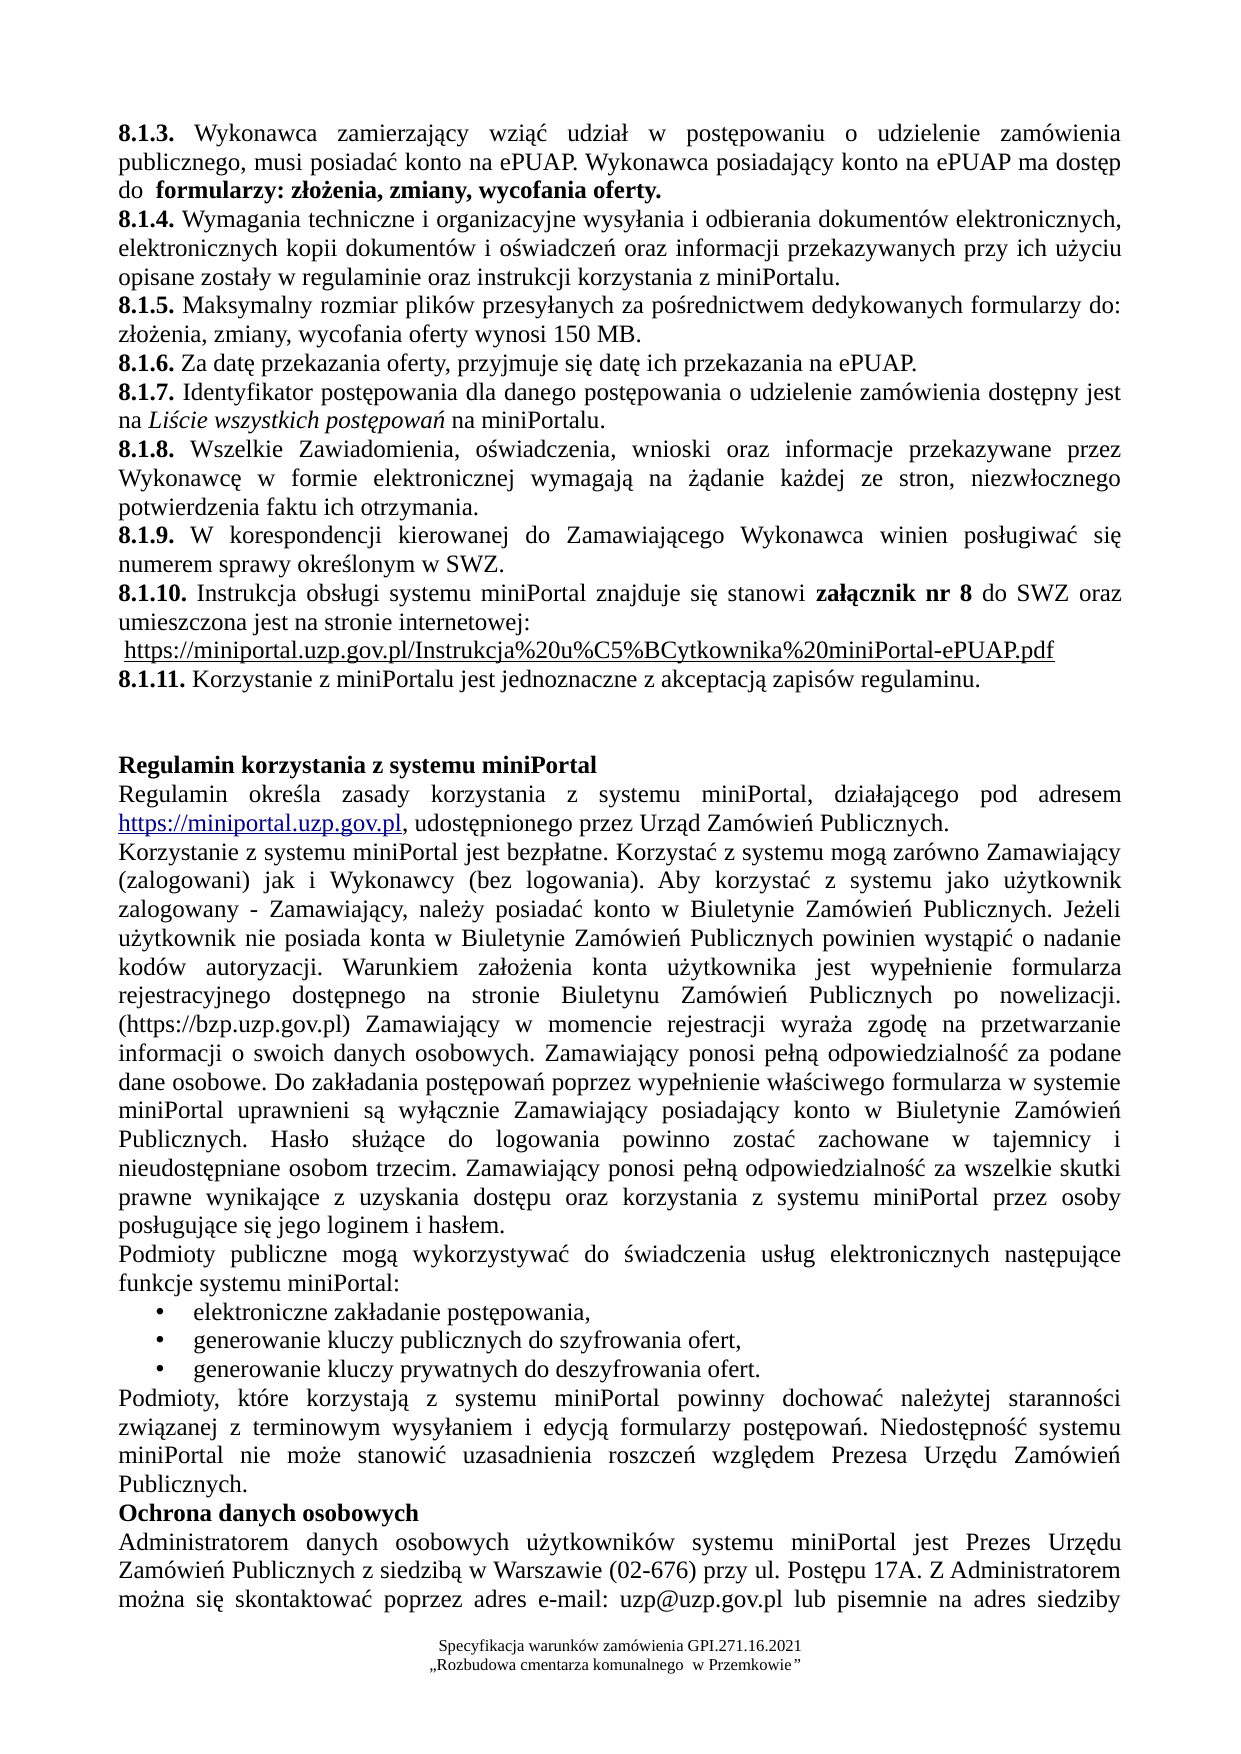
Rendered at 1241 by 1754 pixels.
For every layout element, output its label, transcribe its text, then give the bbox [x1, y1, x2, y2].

list generowanie kluczy publicznych do szyfrowania ofert, [156, 1326, 1122, 1354]
list 8.1.5. Maksymalny rozmiar plików przesyłanych za pośrednictwem dedykowanych formularzy do: złożenia, zmiany, wycofania oferty wynosi 150 MB. [118, 291, 1122, 348]
list 8.1.7. Identyfikator postępowania dla danego postępowania o udzielenie zamówienia dostępny jest na Liście wszystkich postępowań na miniPortalu. [118, 377, 1122, 434]
list 8.1.4. Wymagania techniczne i organizacyjne wysyłania i odbierania dokumentów elektronicznych, elektronicznych kopii dokumentów i oświadczeń oraz informacji przekazywanych przy ich użyciu opisane zostały w regulaminie oraz instrukcji korzystania z miniPortalu. [118, 204, 1122, 291]
list 8.1.3. Wykonawca zamierzający wziąć udział w postępowaniu o udzielenie zamówienia publicznego, musi posiadać konto na ePUAP. Wykonawca posiadający konto na ePUAP ma dostęp do formularzy: złożenia, zmiany, wycofania oferty. [118, 118, 1122, 204]
text https://miniportal.uzp.gov.pl/Instrukcja%20u%C5%BCytkownika%20miniPortal-ePUAP.pdf [124, 636, 1122, 664]
list 8.1.8. Wszelkie Zawiadomienia, oświadczenia, wnioski oraz informacje przekazywane przez Wykonawcę w formie elektronicznej wymagają na żądanie każdej ze stron, niezwłocznego potwierdzenia faktu ich otrzymania. [118, 434, 1122, 521]
text Regulamin określa zasady korzystania z systemu miniPortal, działającego pod adresem https://miniportal.uzp.gov.pl, udostępnionego przez Urząd Zamówień Publicznych. [118, 779, 1122, 837]
text 8.1.11. Korzystanie z miniPortalu jest jednoznaczne z akceptacją zapisów regulaminu. [118, 664, 1122, 693]
list 8.1.9. W korespondencji kierowanej do Zamawiającego Wykonawca winien posługiwać się numerem sprawy określonym w SWZ. [118, 521, 1122, 578]
list generowanie kluczy prywatnych do deszyfrowania ofert. [156, 1354, 1122, 1383]
list 8.1.6. Za datę przekazania oferty, przyjmuje się datę ich przekazania na ePUAP. [118, 348, 1122, 377]
list 8.1.10. Instrukcja obsługi systemu miniPortal znajduje się stanowi załącznik nr 8 do SWZ oraz umieszczona jest na stronie internetowej: [118, 578, 1122, 636]
text Administratorem danych osobowych użytkowników systemu miniPortal jest Prezes Urzędu Zamówień Publicznych z siedzibą w Warszawie (02-676) przy ul. Postępu 17A. Z Administratorem można się skontaktować poprzez adres e-mail: uzp@uzp.gov.pl lub pisemnie na adres siedziby [118, 1527, 1122, 1613]
text Podmioty publiczne mogą wykorzystywać do świadczenia usług elektronicznych następujące funkcje systemu miniPortal: [118, 1239, 1122, 1297]
subtitle Regulamin korzystania z systemu miniPortal [118, 751, 1122, 779]
text Podmioty, które korzystają z systemu miniPortal powinny dochować należytej staranności związanej z terminowym wysyłaniem i edycją formularzy postępowań. Niedostępność systemu miniPortal nie może stanowić uzasadnienia roszczeń względem Prezesa Urzędu Zamówień Publicznych. [118, 1383, 1122, 1498]
text Korzystanie z systemu miniPortal jest bezpłatne. Korzystać z systemu mogą zarówno Zamawiający (zalogowani) jak i Wykonawcy (bez logowania). Aby korzystać z systemu jako użytkownik zalogowany - Zamawiający, należy posiadać konto w Biuletynie Zamówień Publicznych. Jeżeli użytkownik nie posiada konta w Biuletynie Zamówień Publicznych powinien wystąpić o nadanie kodów autoryzacji. Warunkiem założenia konta użytkownika jest wypełnienie formularza rejestracyjnego dostępnego na stronie Biuletynu Zamówień Publicznych po nowelizacji. (https://bzp.uzp.gov.pl) Zamawiający w momencie rejestracji wyraża zgodę na przetwarzanie informacji o swoich danych osobowych. Zamawiający ponosi pełną odpowiedzialność za podane dane osobowe. Do zakładania postępowań poprzez wypełnienie właściwego formularza w systemie miniPortal uprawnieni są wyłącznie Zamawiający posiadający konto w Biuletynie Zamówień Publicznych. Hasło służące do logowania powinno zostać zachowane w tajemnicy i nieudostępniane osobom trzecim. Zamawiający ponosi pełną odpowiedzialność za wszelkie skutki prawne wynikające z uzyskania dostępu oraz korzystania z systemu miniPortal przez osoby posługujące się jego loginem i hasłem. [118, 837, 1122, 1239]
subtitle Ochrona danych osobowych [118, 1498, 1122, 1527]
list elektroniczne zakładanie postępowania, [156, 1297, 1122, 1326]
